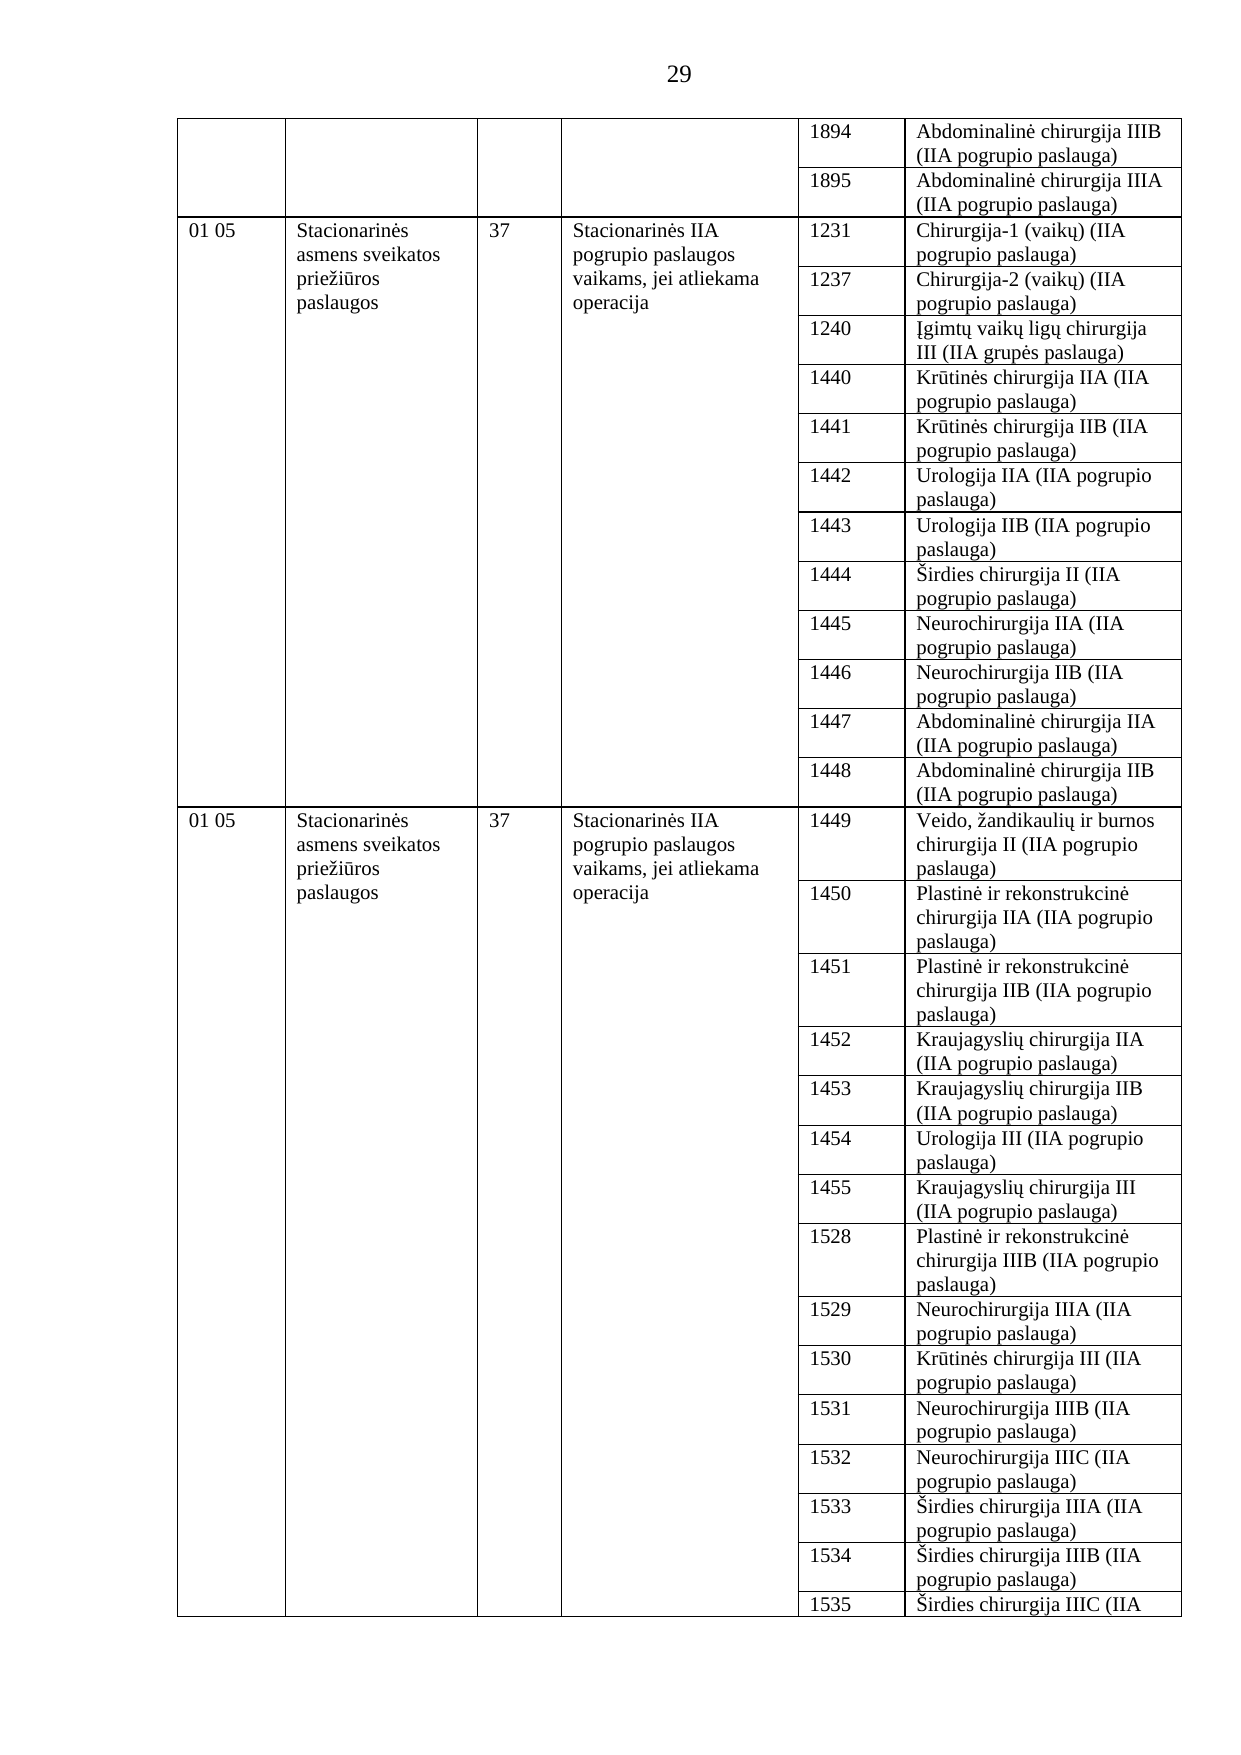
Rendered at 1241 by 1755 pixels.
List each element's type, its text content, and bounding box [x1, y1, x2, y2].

table_cell Abdominalinė chirurgija IIB (IIA pogrupio paslauga) [906, 758, 1181, 806]
table_cell Urologija IIA (IIA pogrupio paslauga) [906, 463, 1181, 511]
table_cell 1448 [799, 758, 904, 806]
table_cell Abdominalinė chirurgija IIA (IIA pogrupio paslauga) [906, 709, 1181, 757]
table_cell Stacionarinės IIA pogrupio paslaugos vaikams, jei atliekama operacija [562, 808, 798, 1616]
table_cell [178, 119, 285, 216]
table_cell 1444 [799, 562, 904, 610]
table_cell Chirurgija-1 (vaikų) (IIA pogrupio paslauga) [906, 218, 1181, 266]
table_cell 1533 [799, 1494, 904, 1542]
table_cell 1446 [799, 660, 904, 708]
table_cell 1237 [799, 267, 904, 315]
table_cell Krūtinės chirurgija IIA (IIA pogrupio paslauga) [906, 365, 1181, 413]
table_cell 1445 [799, 611, 904, 659]
table_cell 1447 [799, 709, 904, 757]
table_cell 1529 [799, 1297, 904, 1345]
table_cell Neurochirurgija IIIA (IIA pogrupio paslauga) [906, 1297, 1181, 1345]
table_cell 1535 [799, 1592, 904, 1616]
table_cell Krūtinės chirurgija IIB (IIA pogrupio paslauga) [906, 414, 1181, 462]
table_cell Įgimtų vaikų ligų chirurgija III (IIA grupės paslauga) [906, 316, 1181, 364]
table_cell Stacionarinės IIA pogrupio paslaugos vaikams, jei atliekama operacija [562, 218, 798, 806]
table_cell Neurochirurgija IIA (IIA pogrupio paslauga) [906, 611, 1181, 659]
table_cell Širdies chirurgija II (IIA pogrupio paslauga) [906, 562, 1181, 610]
table_cell Širdies chirurgija IIIC (IIA [906, 1592, 1181, 1616]
table_cell 1528 [799, 1224, 904, 1296]
table_cell Urologija III (IIA pogrupio paslauga) [906, 1126, 1181, 1174]
table_cell 1451 [799, 954, 904, 1026]
table_cell Neurochirurgija IIIC (IIA pogrupio paslauga) [906, 1445, 1181, 1493]
table_cell [286, 119, 477, 216]
table_cell 01 05 [178, 218, 285, 806]
table_cell 1443 [799, 513, 904, 561]
table_cell Širdies chirurgija IIIA (IIA pogrupio paslauga) [906, 1494, 1181, 1542]
table_cell 1534 [799, 1543, 904, 1591]
table_cell Krūtinės chirurgija III (IIA pogrupio paslauga) [906, 1346, 1181, 1394]
table_cell [478, 119, 561, 216]
table_cell Veido, žandikaulių ir burnos chirurgija II (IIA pogrupio paslauga) [906, 808, 1181, 880]
table_cell 1453 [799, 1076, 904, 1124]
table_cell Kraujagyslių chirurgija III (IIA pogrupio paslauga) [906, 1175, 1181, 1223]
table_cell Stacionarinės asmens sveikatos priežiūros paslaugos [286, 218, 477, 806]
table_cell 1895 [799, 168, 904, 216]
table_cell 1440 [799, 365, 904, 413]
table_cell 1530 [799, 1346, 904, 1394]
table_cell Širdies chirurgija IIIB (IIA pogrupio paslauga) [906, 1543, 1181, 1591]
table_cell 1531 [799, 1395, 904, 1443]
table_cell Neurochirurgija IIIB (IIA pogrupio paslauga) [906, 1395, 1181, 1443]
table_cell Abdominalinė chirurgija IIIA (IIA pogrupio paslauga) [906, 168, 1181, 216]
table_cell 1240 [799, 316, 904, 364]
table_cell Urologija IIB (IIA pogrupio paslauga) [906, 513, 1181, 561]
table_cell 1442 [799, 463, 904, 511]
table_cell Kraujagyslių chirurgija IIA (IIA pogrupio paslauga) [906, 1027, 1181, 1075]
table_cell Abdominalinė chirurgija IIIB (IIA pogrupio paslauga) [906, 119, 1181, 167]
table_cell Chirurgija-2 (vaikų) (IIA pogrupio paslauga) [906, 267, 1181, 315]
table_cell 1894 [799, 119, 904, 167]
table_cell Plastinė ir rekonstrukcinė chirurgija IIB (IIA pogrupio paslauga) [906, 954, 1181, 1026]
table_cell 1231 [799, 218, 904, 266]
table_cell Plastinė ir rekonstrukcinė chirurgija IIIB (IIA pogrupio paslauga) [906, 1224, 1181, 1296]
table_cell Stacionarinės asmens sveikatos priežiūros paslaugos [286, 808, 477, 1616]
table_cell 1452 [799, 1027, 904, 1075]
table_cell 01 05 [178, 808, 285, 1616]
table_cell Kraujagyslių chirurgija IIB (IIA pogrupio paslauga) [906, 1076, 1181, 1124]
table_cell 1441 [799, 414, 904, 462]
table_cell Neurochirurgija IIB (IIA pogrupio paslauga) [906, 660, 1181, 708]
table_cell 37 [478, 218, 561, 806]
table_cell 1449 [799, 808, 904, 880]
table_cell 1532 [799, 1445, 904, 1493]
table_cell Plastinė ir rekonstrukcinė chirurgija IIA (IIA pogrupio paslauga) [906, 881, 1181, 953]
table_cell 1455 [799, 1175, 904, 1223]
table_cell [562, 119, 798, 216]
table_cell 1450 [799, 881, 904, 953]
table_cell 37 [478, 808, 561, 1616]
table_cell 1454 [799, 1126, 904, 1174]
